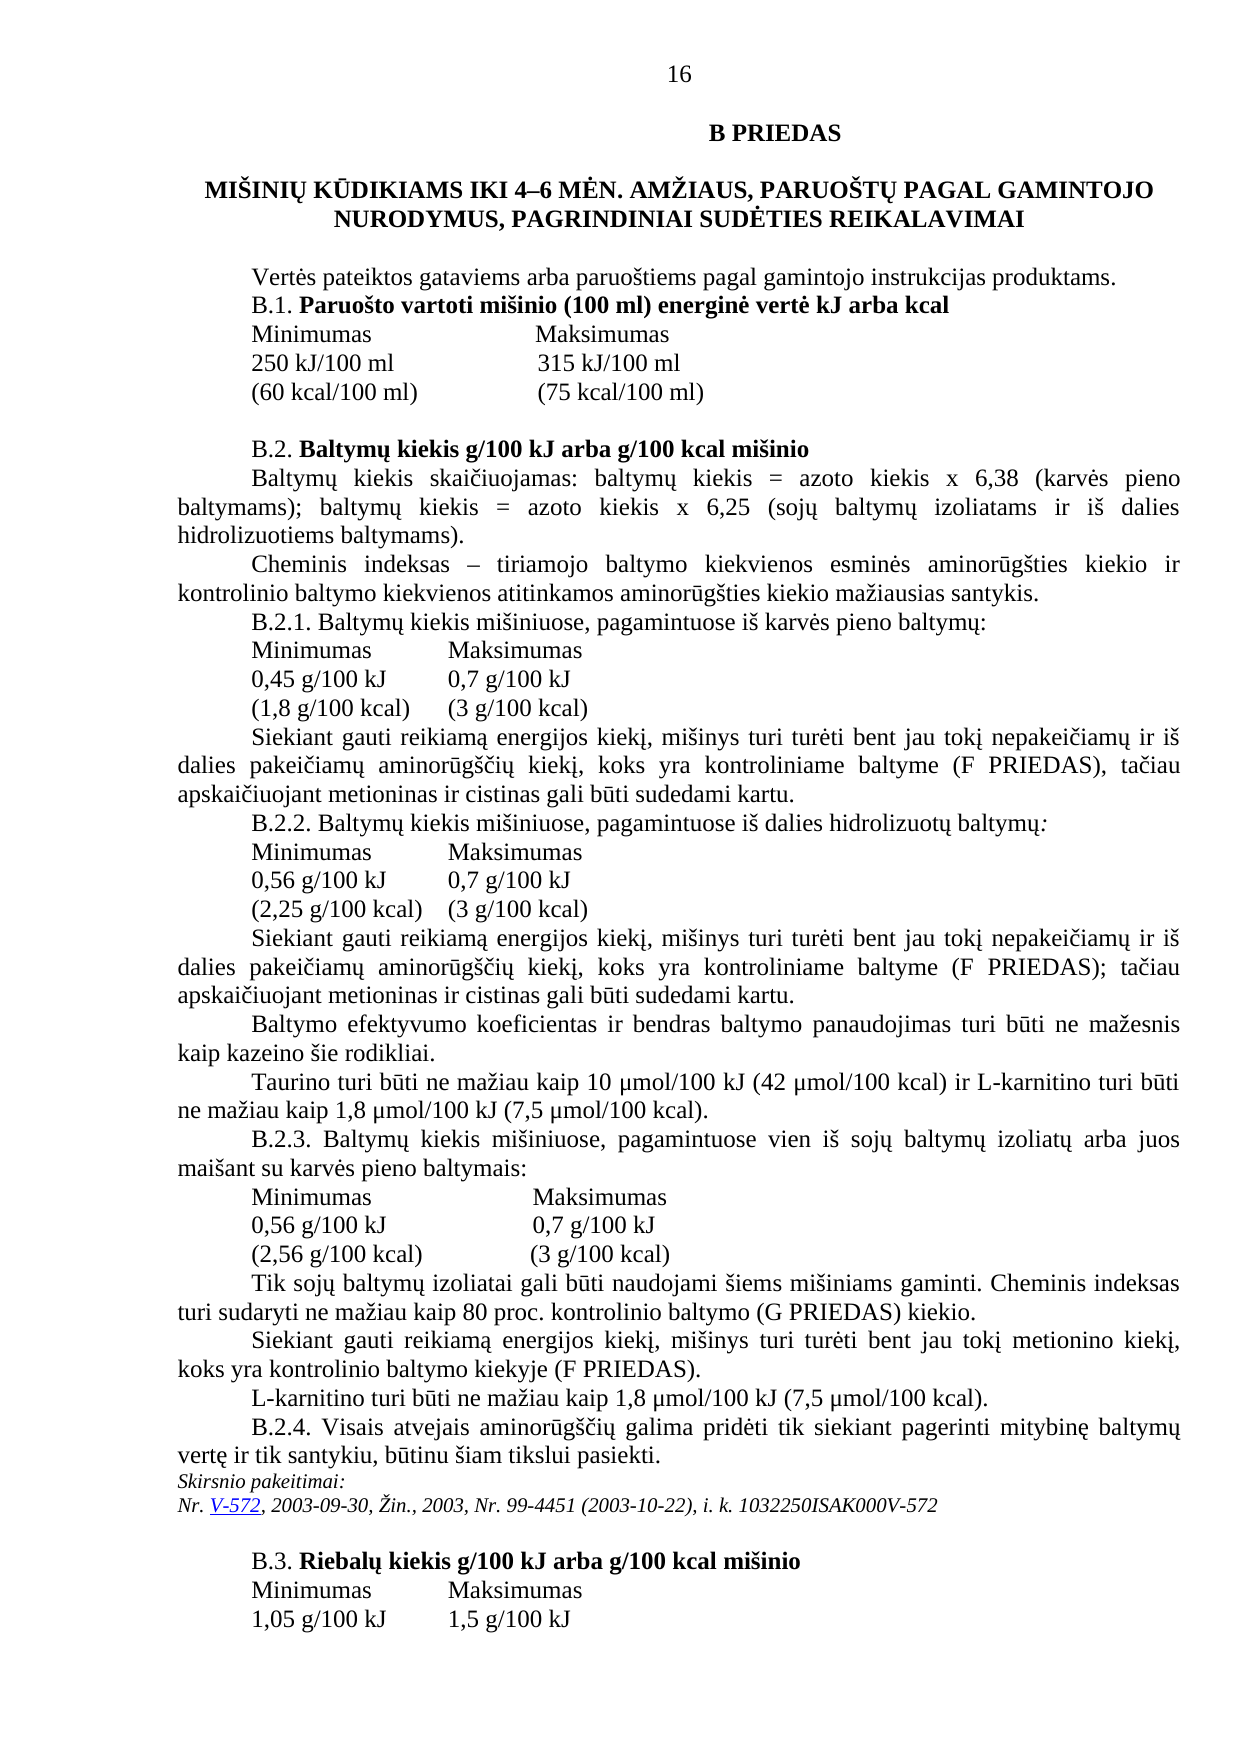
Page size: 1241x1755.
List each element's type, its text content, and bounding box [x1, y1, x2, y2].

text 0,56 g/100 kJ 0,7 g/100 kJ [177, 866, 1181, 894]
text (2,25 g/100 kcal) (3 g/100 kcal) [177, 894, 1181, 923]
text L-karnitino turi būti ne mažiau kaip 1,8 μmol/100 kJ (7,5 μmol/100 kcal). [177, 1383, 1181, 1412]
text B.2. Baltymų kiekis g/100 kJ arba g/100 kcal mišinio [177, 434, 1181, 463]
text (60 kcal/100 ml) (75 kcal/100 ml) [177, 377, 1181, 406]
text Minimumas Maksimumas [177, 837, 1181, 866]
text B.2.1. Baltymų kiekis mišiniuose, pagamintuose iš karvės pieno baltymų: [177, 607, 1181, 636]
text Tik sojų baltymų izoliatai gali būti naudojami šiems mišiniams gaminti. Cheminis indeksas turi sudaryti ne mažiau kaip 80 proc. kontrolinio baltymo (G PRIEDAS) kiekio. [177, 1268, 1181, 1326]
text (2,56 g/100 kcal) (3 g/100 kcal) [177, 1239, 1181, 1268]
text MIŠINIŲ KŪDIKIAMS IKI 4–6 MĖN. AMŽIAUS, PARUOŠTŲ PAGAL GAMINTOJO NURODYMUS, PAGRINDINIAI SUDĖTIES REIKALAVIMAI [177, 176, 1181, 233]
text Baltymų kiekis skaičiuojamas: baltymų kiekis = azoto kiekis x 6,38 (karvės pieno baltymams); baltymų kiekis = azoto kiekis x 6,25 (sojų baltymų izoliatams ir iš dalies hidrolizuotiems baltymams). [177, 463, 1181, 549]
text 0,45 g/100 kJ 0,7 g/100 kJ [177, 664, 1181, 693]
text Taurino turi būti ne mažiau kaip 10 μmol/100 kJ (42 μmol/100 kcal) ir L-karnitino turi būti ne mažiau kaip 1,8 μmol/100 kJ (7,5 μmol/100 kcal). [177, 1067, 1181, 1124]
text 0,56 g/100 kJ 0,7 g/100 kJ [177, 1211, 1181, 1239]
text Siekiant gauti reikiamą energijos kiekį, mišinys turi turėti bent jau tokį nepakeičiamų ir iš dalies pakeičiamų aminorūgščių kiekį, koks yra kontroliniame baltyme (F PRIEDAS); tačiau apskaičiuojant metioninas ir cistinas gali būti sudedami kartu. [177, 923, 1181, 1009]
text Minimumas Maksimumas [177, 319, 1181, 348]
text Nr. V-572, 2003-09-30, Žin., 2003, Nr. 99-4451 (2003-10-22), i. k. 1032250ISAK000V-572 [177, 1493, 1181, 1517]
text 250 kJ/100 ml 315 kJ/100 ml [177, 348, 1181, 377]
text Vertės pateiktos gataviems arba paruoštiems pagal gamintojo instrukcijas produktams. [177, 262, 1181, 291]
text (1,8 g/100 kcal) (3 g/100 kcal) [177, 693, 1181, 722]
text Baltymo efektyvumo koeficientas ir bendras baltymo panaudojimas turi būti ne mažesnis kaip kazeino šie rodikliai. [177, 1009, 1181, 1067]
text Cheminis indeksas – tiriamojo baltymo kiekvienos esminės aminorūgšties kiekio ir kontrolinio baltymo kiekvienos atitinkamos aminorūgšties kiekio mažiausias santykis. [177, 549, 1181, 607]
text B.2.4. Visais atvejais aminorūgščių galima pridėti tik siekiant pagerinti mitybinę baltymų vertę ir tik santykiu, būtinu šiam tikslui pasiekti. [177, 1412, 1181, 1469]
text Skirsnio pakeitimai: [177, 1469, 1181, 1493]
text B.3. Riebalų kiekis g/100 kJ arba g/100 kcal mišinio [177, 1546, 1181, 1575]
text Siekiant gauti reikiamą energijos kiekį, mišinys turi turėti bent jau tokį metionino kiekį, koks yra kontrolinio baltymo kiekyje (F PRIEDAS). [177, 1326, 1181, 1383]
text Minimumas Maksimumas [177, 1575, 1181, 1604]
text B.1. Paruošto vartoti mišinio (100 ml) energinė vertė kJ arba kcal [177, 291, 1181, 319]
text B.2.3. Baltymų kiekis mišiniuose, pagamintuose vien iš sojų baltymų izoliatų arba juos maišant su karvės pieno baltymais: [177, 1124, 1181, 1182]
text 1,05 g/100 kJ 1,5 g/100 kJ [177, 1604, 1181, 1632]
text Minimumas Maksimumas [177, 1182, 1181, 1211]
text Minimumas Maksimumas [177, 636, 1181, 664]
text B PRIEDAS [177, 118, 1181, 147]
text B.2.2. Baltymų kiekis mišiniuose, pagamintuose iš dalies hidrolizuotų baltymų: [177, 808, 1181, 837]
text Siekiant gauti reikiamą energijos kiekį, mišinys turi turėti bent jau tokį nepakeičiamų ir iš dalies pakeičiamų aminorūgščių kiekį, koks yra kontroliniame baltyme (F PRIEDAS), tačiau apskaičiuojant metioninas ir cistinas gali būti sudedami kartu. [177, 722, 1181, 808]
